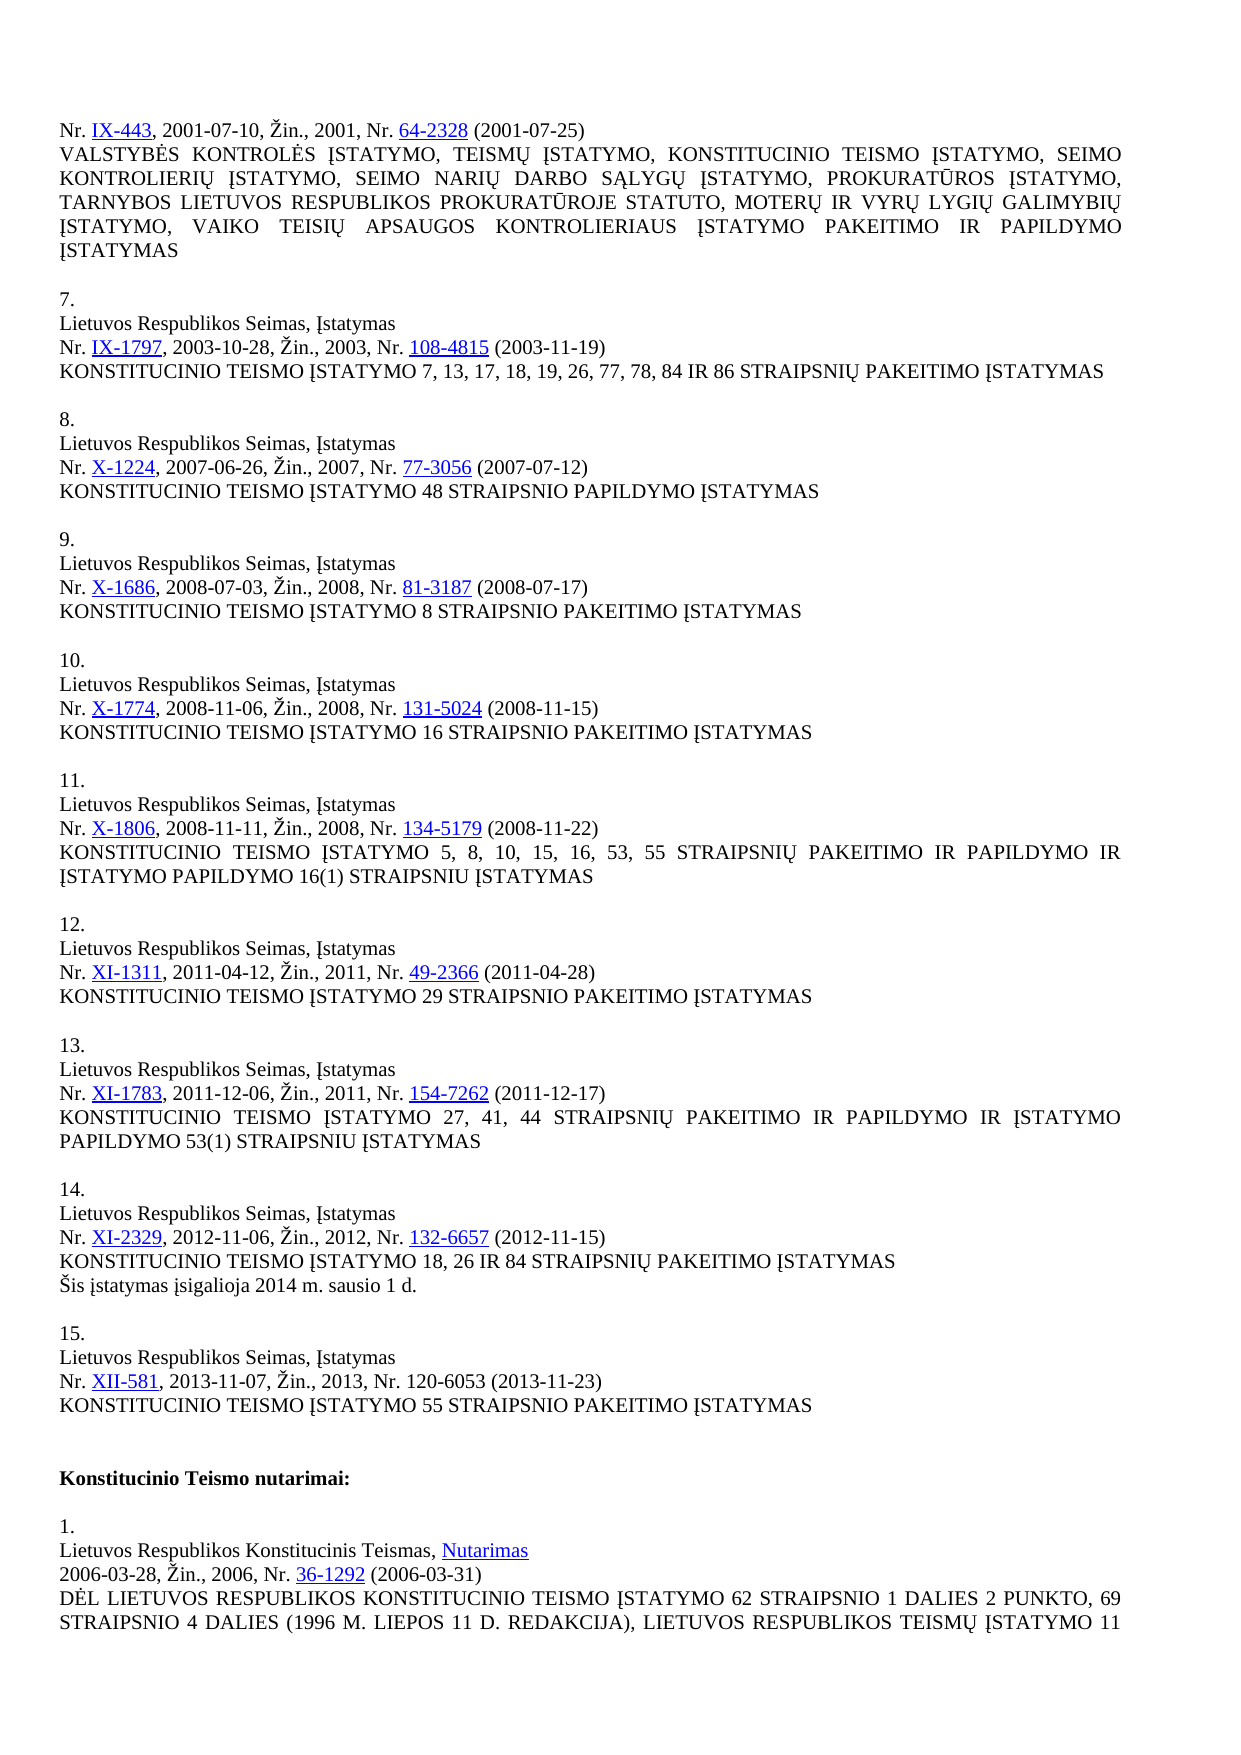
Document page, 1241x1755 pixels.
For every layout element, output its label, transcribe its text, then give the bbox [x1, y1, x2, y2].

text Nr. IX-1797, 2003-10-28, Žin., 2003, Nr. 108-4815 (2003-11-19) [59, 335, 1122, 359]
text KONSTITUCINIO TEISMO ĮSTATYMO 18, 26 IR 84 STRAIPSNIŲ PAKEITIMO ĮSTATYMAS [59, 1249, 1122, 1273]
text KONSTITUCINIO TEISMO ĮSTATYMO 27, 41, 44 STRAIPSNIŲ PAKEITIMO IR PAPILDYMO IR ĮSTATYMO PAPILDYMO 53(1) STRAIPSNIU ĮSTATYMAS [59, 1105, 1122, 1153]
text Lietuvos Respublikos Seimas, Įstatymas [59, 311, 1122, 335]
text 9. [59, 527, 1122, 551]
text 15. [59, 1321, 1122, 1345]
text KONSTITUCINIO TEISMO ĮSTATYMO 7, 13, 17, 18, 19, 26, 77, 78, 84 IR 86 STRAIPSNIŲ PAKEITIMO ĮSTATYMAS [59, 359, 1122, 383]
text Lietuvos Respublikos Seimas, Įstatymas [59, 1201, 1122, 1225]
text Lietuvos Respublikos Seimas, Įstatymas [59, 936, 1122, 960]
text VALSTYBĖS KONTROLĖS ĮSTATYMO, TEISMŲ ĮSTATYMO, KONSTITUCINIO TEISMO ĮSTATYMO, SEIMO KONTROLIERIŲ ĮSTATYMO, SEIMO NARIŲ DARBO SĄLYGŲ ĮSTATYMO, PROKURATŪROS ĮSTATYMO, TARNYBOS LIETUVOS RESPUBLIKOS PROKURATŪROJE STATUTO, MOTERŲ IR VYRŲ LYGIŲ GALIMYBIŲ ĮSTATYMO, VAIKO TEISIŲ APSAUGOS KONTROLIERIAUS ĮSTATYMO PAKEITIMO IR PAPILDYMO ĮSTATYMAS [59, 142, 1122, 262]
text Lietuvos Respublikos Seimas, Įstatymas [59, 1345, 1122, 1369]
text Lietuvos Respublikos Seimas, Įstatymas [59, 792, 1122, 816]
text 8. [59, 407, 1122, 431]
text Konstitucinio Teismo nutarimai: [59, 1466, 1122, 1490]
text KONSTITUCINIO TEISMO ĮSTATYMO 48 STRAIPSNIO PAPILDYMO ĮSTATYMAS [59, 479, 1122, 503]
text 2006-03-28, Žin., 2006, Nr. 36-1292 (2006-03-31) [59, 1562, 1122, 1586]
text 13. [59, 1032, 1122, 1057]
text Lietuvos Respublikos Seimas, Įstatymas [59, 672, 1122, 696]
text Nr. X-1686, 2008-07-03, Žin., 2008, Nr. 81-3187 (2008-07-17) [59, 575, 1122, 599]
text KONSTITUCINIO TEISMO ĮSTATYMO 8 STRAIPSNIO PAKEITIMO ĮSTATYMAS [59, 599, 1122, 623]
text Lietuvos Respublikos Konstitucinis Teismas, Nutarimas [59, 1538, 1122, 1562]
text Nr. XI-1311, 2011-04-12, Žin., 2011, Nr. 49-2366 (2011-04-28) [59, 960, 1122, 984]
text 14. [59, 1177, 1122, 1201]
text Nr. X-1806, 2008-11-11, Žin., 2008, Nr. 134-5179 (2008-11-22) [59, 816, 1122, 840]
text KONSTITUCINIO TEISMO ĮSTATYMO 5, 8, 10, 15, 16, 53, 55 STRAIPSNIŲ PAKEITIMO IR PAPILDYMO IR ĮSTATYMO PAPILDYMO 16(1) STRAIPSNIU ĮSTATYMAS [59, 840, 1122, 888]
text Nr. XI-1783, 2011-12-06, Žin., 2011, Nr. 154-7262 (2011-12-17) [59, 1081, 1122, 1105]
text Nr. X-1774, 2008-11-06, Žin., 2008, Nr. 131-5024 (2008-11-15) [59, 696, 1122, 720]
text Lietuvos Respublikos Seimas, Įstatymas [59, 1057, 1122, 1081]
text KONSTITUCINIO TEISMO ĮSTATYMO 29 STRAIPSNIO PAKEITIMO ĮSTATYMAS [59, 984, 1122, 1008]
text Nr. XII-581, 2013-11-07, Žin., 2013, Nr. 120-6053 (2013-11-23) [59, 1369, 1122, 1393]
text 1. [59, 1514, 1122, 1538]
text Lietuvos Respublikos Seimas, Įstatymas [59, 431, 1122, 455]
text KONSTITUCINIO TEISMO ĮSTATYMO 16 STRAIPSNIO PAKEITIMO ĮSTATYMAS [59, 720, 1122, 744]
text Nr. XI-2329, 2012-11-06, Žin., 2012, Nr. 132-6657 (2012-11-15) [59, 1225, 1122, 1249]
text 12. [59, 912, 1122, 936]
text 11. [59, 768, 1122, 792]
text Nr. IX-443, 2001-07-10, Žin., 2001, Nr. 64-2328 (2001-07-25) [59, 118, 1122, 142]
text KONSTITUCINIO TEISMO ĮSTATYMO 55 STRAIPSNIO PAKEITIMO ĮSTATYMAS [59, 1393, 1122, 1417]
text Lietuvos Respublikos Seimas, Įstatymas [59, 551, 1122, 575]
text 7. [59, 287, 1122, 311]
text Nr. X-1224, 2007-06-26, Žin., 2007, Nr. 77-3056 (2007-07-12) [59, 455, 1122, 479]
text 10. [59, 647, 1122, 672]
text DĖL LIETUVOS RESPUBLIKOS KONSTITUCINIO TEISMO ĮSTATYMO 62 STRAIPSNIO 1 DALIES 2 PUNKTO, 69 STRAIPSNIO 4 DALIES (1996 M. LIEPOS 11 D. REDAKCIJA), LIETUVOS RESPUBLIKOS TEISMŲ ĮSTATYMO 11 [59, 1586, 1122, 1634]
text Šis įstatymas įsigalioja 2014 m. sausio 1 d. [59, 1273, 1122, 1297]
